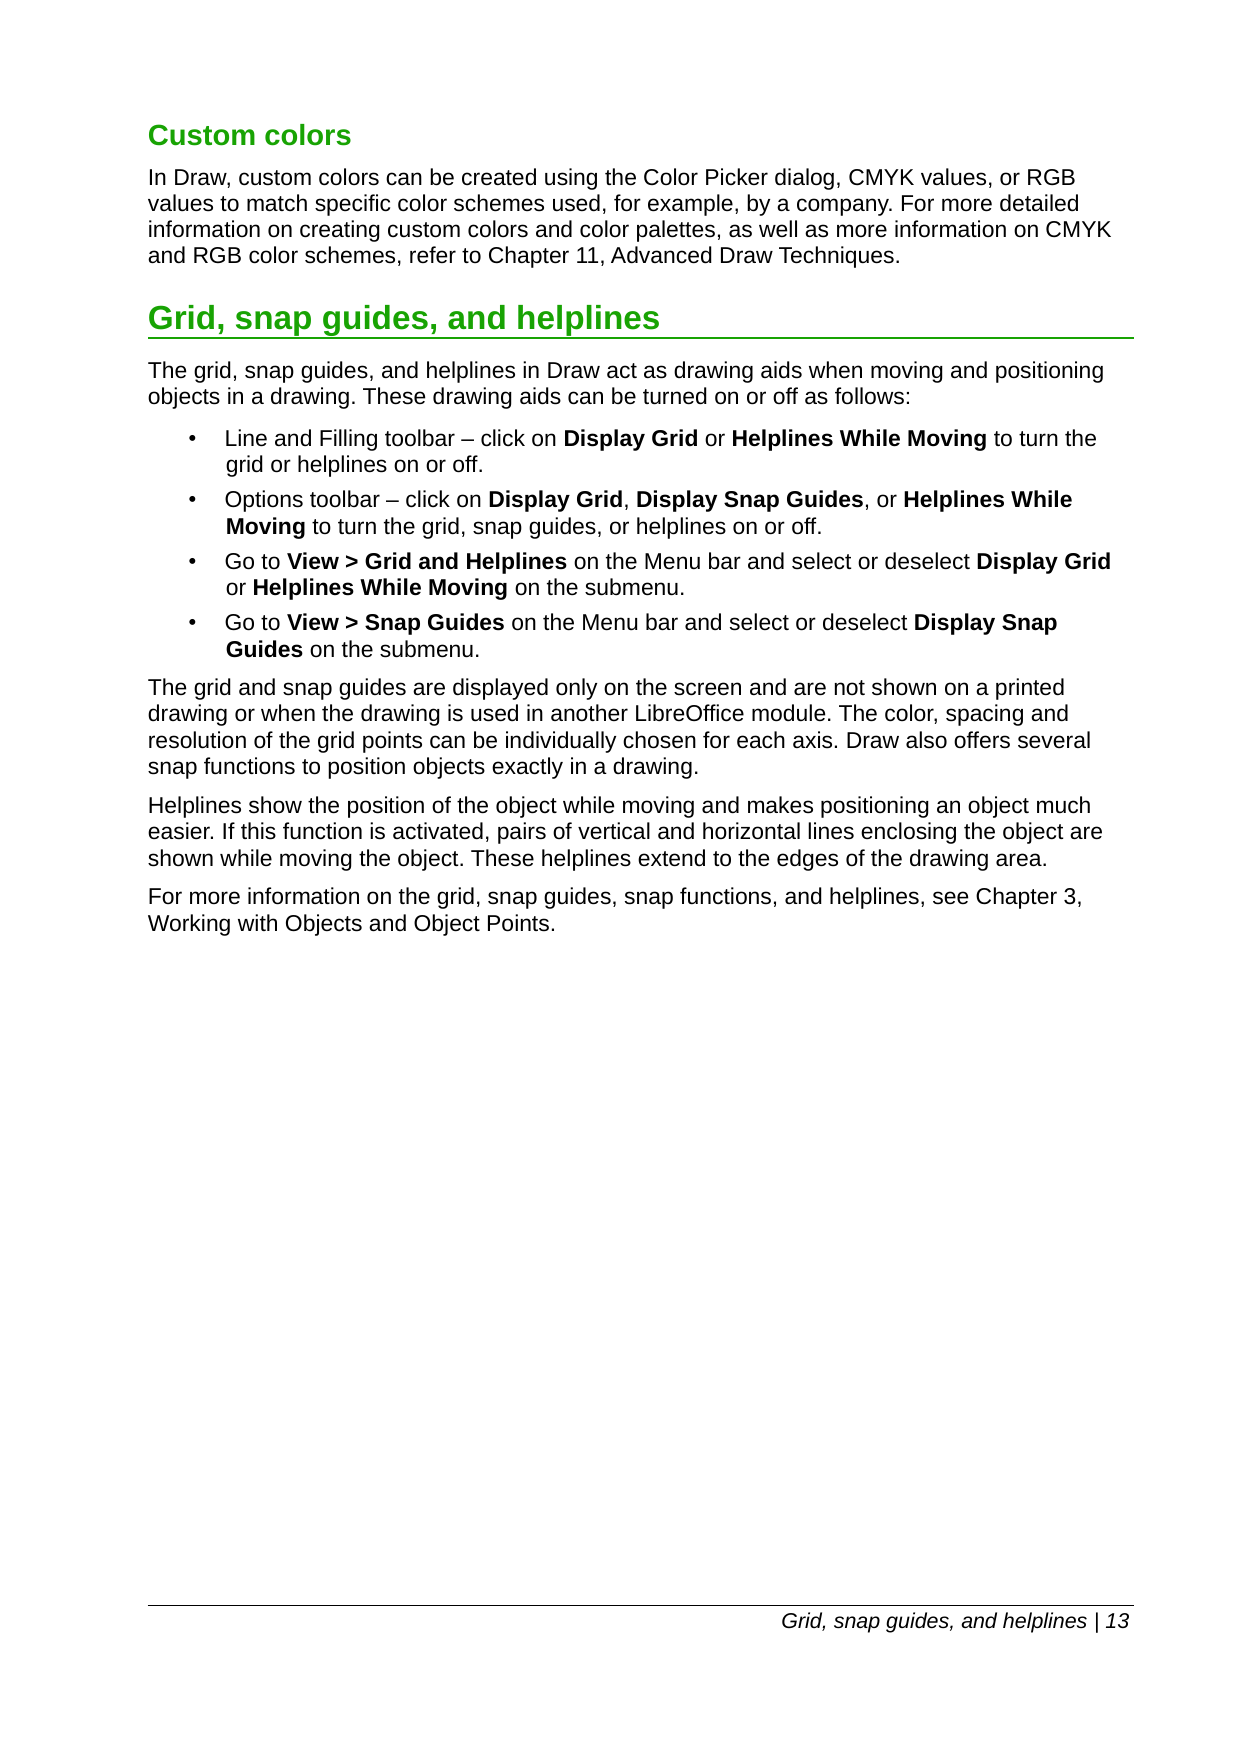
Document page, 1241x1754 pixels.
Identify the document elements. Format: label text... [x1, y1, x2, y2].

list Line and Filling toolbar – click on Display Grid or Helplines While Moving to turn the grid or helplines on or off. [185, 422, 1134, 477]
text For more information on the grid, snap guides, snap functions, and helplines, see Chapter 3, Working with Objects and Object Points. [148, 883, 1134, 936]
text The grid and snap guides are displayed only on the screen and are not shown on a printed drawing or when the drawing is used in another LibreOffice module. The color, spacing and resolution of the grid points can be individually chosen for each axis. Draw also offers several snap functions to position objects exactly in a drawing. [148, 674, 1134, 779]
text Helplines show the position of the object while moving and makes positioning an object much easier. If this function is activated, pairs of vertical and horizontal lines enclosing the object are shown while moving the object. These helplines extend to the edges of the drawing area. [148, 792, 1134, 871]
list Go to View > Snap Guides on the Menu bar and select or deselect Display Snap Guides on the submenu. [185, 606, 1134, 665]
text In Draw, custom colors can be created using the Color Picker dialog, CMYK values, or RGB values to match specific color schemes used, for example, by a company. For more detailed information on creating custom colors and color palettes, as well as more information on CMYK and RGB color schemes, refer to Chapter 11, Advanced Draw Techniques. [148, 163, 1134, 269]
list Options toolbar – click on Display Grid, Display Snap Guides, or Helplines While Moving to turn the grid, snap guides, or helplines on or off. [185, 483, 1134, 539]
list Go to View > Grid and Helplines on the Menu bar and select or deselect Display Grid or Helplines While Moving on the submenu. [185, 545, 1134, 601]
subtitle Custom colors [148, 118, 1134, 152]
subtitle Grid, snap guides, and helplines [148, 298, 1134, 337]
text The grid, snap guides, and helplines in Draw act as drawing aids when moving and positioning objects in a drawing. These drawing aids can be turned on or off as follows: [148, 357, 1134, 409]
